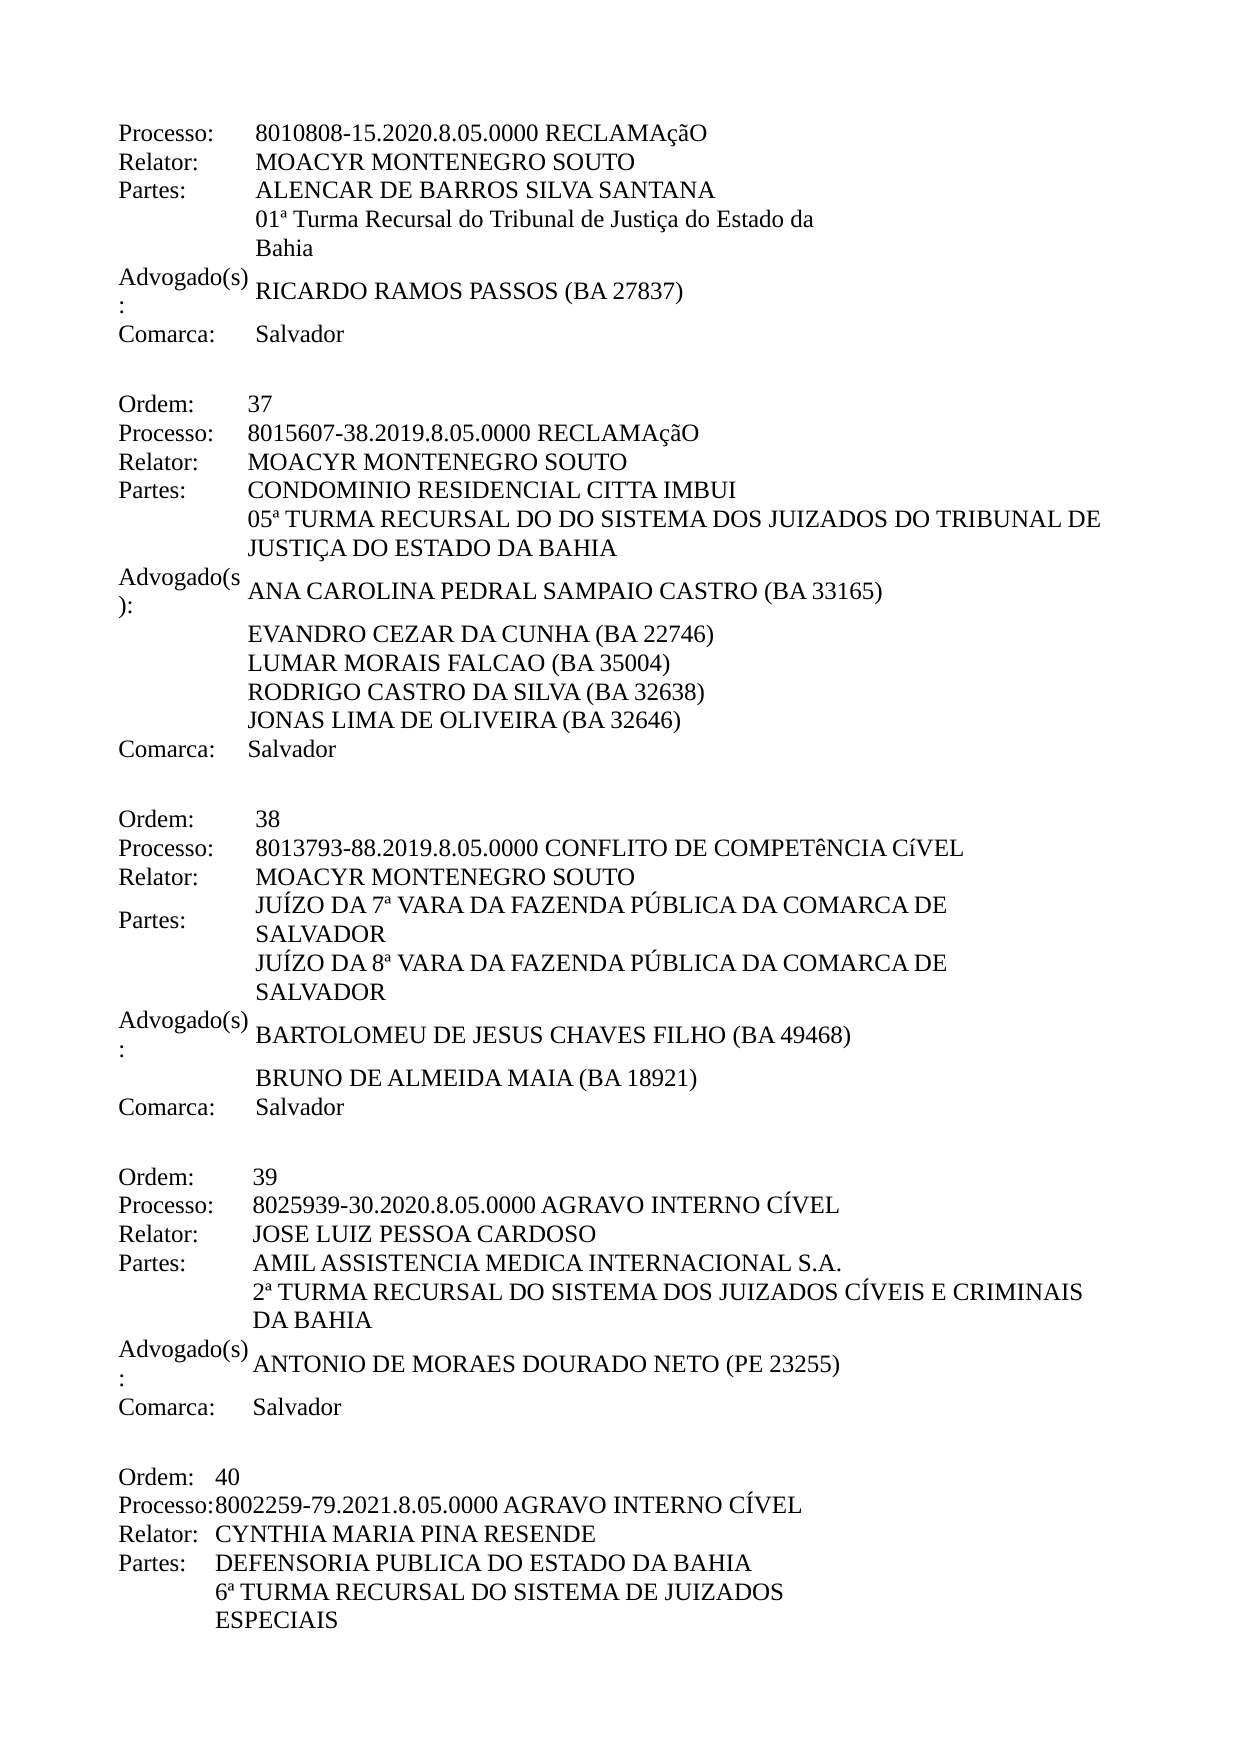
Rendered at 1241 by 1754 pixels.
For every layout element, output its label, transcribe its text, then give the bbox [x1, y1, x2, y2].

table_cell Processo: [118, 1191, 252, 1219]
table_cell 8010808-15.2020.8.05.0000 RECLAMAçãO [255, 118, 876, 147]
table_cell DEFENSORIA PUBLICA DO ESTADO DA BAHIA [215, 1548, 913, 1577]
table_cell 6ª TURMA RECURSAL DO SISTEMA DE JUIZADOS ESPECIAIS [215, 1577, 913, 1634]
table_cell Advogado(s): [118, 262, 255, 319]
table_cell Partes: [118, 176, 255, 204]
table_cell MOACYR MONTENEGRO SOUTO [255, 147, 876, 176]
table_cell Comarca: [118, 1092, 255, 1121]
table_cell Processo: [118, 118, 255, 147]
table_header Ordem: [118, 804, 255, 833]
table_cell EVANDRO CEZAR DA CUNHA (BA 22746) [247, 619, 1122, 648]
table_cell LUMAR MORAIS FALCAO (BA 35004) [247, 648, 1122, 677]
table_cell RICARDO RAMOS PASSOS (BA 27837) [255, 262, 876, 319]
table_cell AMIL ASSISTENCIA MEDICA INTERNACIONAL S.A. [253, 1248, 1122, 1277]
table_cell Partes: [118, 891, 255, 948]
table_cell Salvador [255, 319, 876, 348]
table_cell 8025939-30.2020.8.05.0000 AGRAVO INTERNO CÍVEL [253, 1191, 1122, 1219]
table_cell Advogado(s): [118, 562, 247, 619]
table_cell ANA CAROLINA PEDRAL SAMPAIO CASTRO (BA 33165) [247, 562, 1122, 619]
table_cell 2ª TURMA RECURSAL DO SISTEMA DOS JUIZADOS CÍVEIS E CRIMINAIS DA BAHIA [253, 1277, 1122, 1334]
table_cell 8015607-38.2019.8.05.0000 RECLAMAçãO [247, 418, 1122, 447]
table_cell Processo: [118, 833, 255, 862]
table_header 39 [253, 1162, 1122, 1191]
table_cell Advogado(s): [118, 1006, 255, 1063]
table_header Ordem: [118, 389, 247, 418]
table_cell ALENCAR DE BARROS SILVA SANTANA [255, 176, 876, 204]
table_cell JONAS LIMA DE OLIVEIRA (BA 32646) [247, 706, 1122, 734]
table_cell [118, 504, 247, 562]
table_cell 05ª TURMA RECURSAL DO DO SISTEMA DOS JUIZADOS DO TRIBUNAL DE JUSTIÇA DO ESTADO DA BAHIA [247, 504, 1122, 562]
table_cell [118, 1063, 255, 1092]
table_cell Salvador [253, 1392, 1122, 1421]
table_cell [118, 648, 247, 677]
table_header 37 [247, 389, 1122, 418]
table_cell Relator: [118, 447, 247, 476]
table_cell 01ª Turma Recursal do Tribunal de Justiça do Estado da Bahia [255, 204, 876, 262]
table_cell BARTOLOMEU DE JESUS CHAVES FILHO (BA 49468) [255, 1006, 1079, 1063]
table_cell Comarca: [118, 1392, 252, 1421]
table_cell Salvador [255, 1092, 1079, 1121]
table_cell Processo: [118, 1491, 215, 1519]
table_cell Advogado(s): [118, 1334, 252, 1392]
table_cell Partes: [118, 1548, 215, 1577]
table_cell MOACYR MONTENEGRO SOUTO [255, 862, 1079, 891]
table_cell BRUNO DE ALMEIDA MAIA (BA 18921) [255, 1063, 1079, 1092]
table_cell [118, 204, 255, 262]
table_cell [118, 1577, 215, 1634]
table_cell [118, 619, 247, 648]
table_cell JUÍZO DA 8ª VARA DA FAZENDA PÚBLICA DA COMARCA DE SALVADOR [255, 948, 1079, 1006]
table_header Ordem: [118, 1162, 252, 1191]
table_cell CYNTHIA MARIA PINA RESENDE [215, 1519, 913, 1548]
table_cell Comarca: [118, 734, 247, 763]
table_cell Partes: [118, 1248, 252, 1277]
table_cell [118, 1277, 252, 1334]
table_cell Relator: [118, 1519, 215, 1548]
table_header Ordem: [118, 1462, 215, 1491]
table_header 38 [255, 804, 1079, 833]
table_cell MOACYR MONTENEGRO SOUTO [247, 447, 1122, 476]
table_cell 8002259-79.2021.8.05.0000 AGRAVO INTERNO CÍVEL [215, 1491, 913, 1519]
table_cell Salvador [247, 734, 1122, 763]
table_cell RODRIGO CASTRO DA SILVA (BA 32638) [247, 677, 1122, 706]
table_cell [118, 706, 247, 734]
table_cell ANTONIO DE MORAES DOURADO NETO (PE 23255) [253, 1334, 1122, 1392]
table_header 40 [215, 1462, 913, 1491]
table_cell Processo: [118, 418, 247, 447]
table_cell [118, 948, 255, 1006]
table_cell Comarca: [118, 319, 255, 348]
table_cell Relator: [118, 1219, 252, 1248]
table_cell CONDOMINIO RESIDENCIAL CITTA IMBUI [247, 476, 1122, 504]
table_cell JOSE LUIZ PESSOA CARDOSO [253, 1219, 1122, 1248]
table_cell JUÍZO DA 7ª VARA DA FAZENDA PÚBLICA DA COMARCA DE SALVADOR [255, 891, 1079, 948]
table_cell 8013793-88.2019.8.05.0000 CONFLITO DE COMPETêNCIA CíVEL [255, 833, 1079, 862]
table_cell Relator: [118, 147, 255, 176]
table_cell Relator: [118, 862, 255, 891]
table_cell [118, 677, 247, 706]
table_cell Partes: [118, 476, 247, 504]
